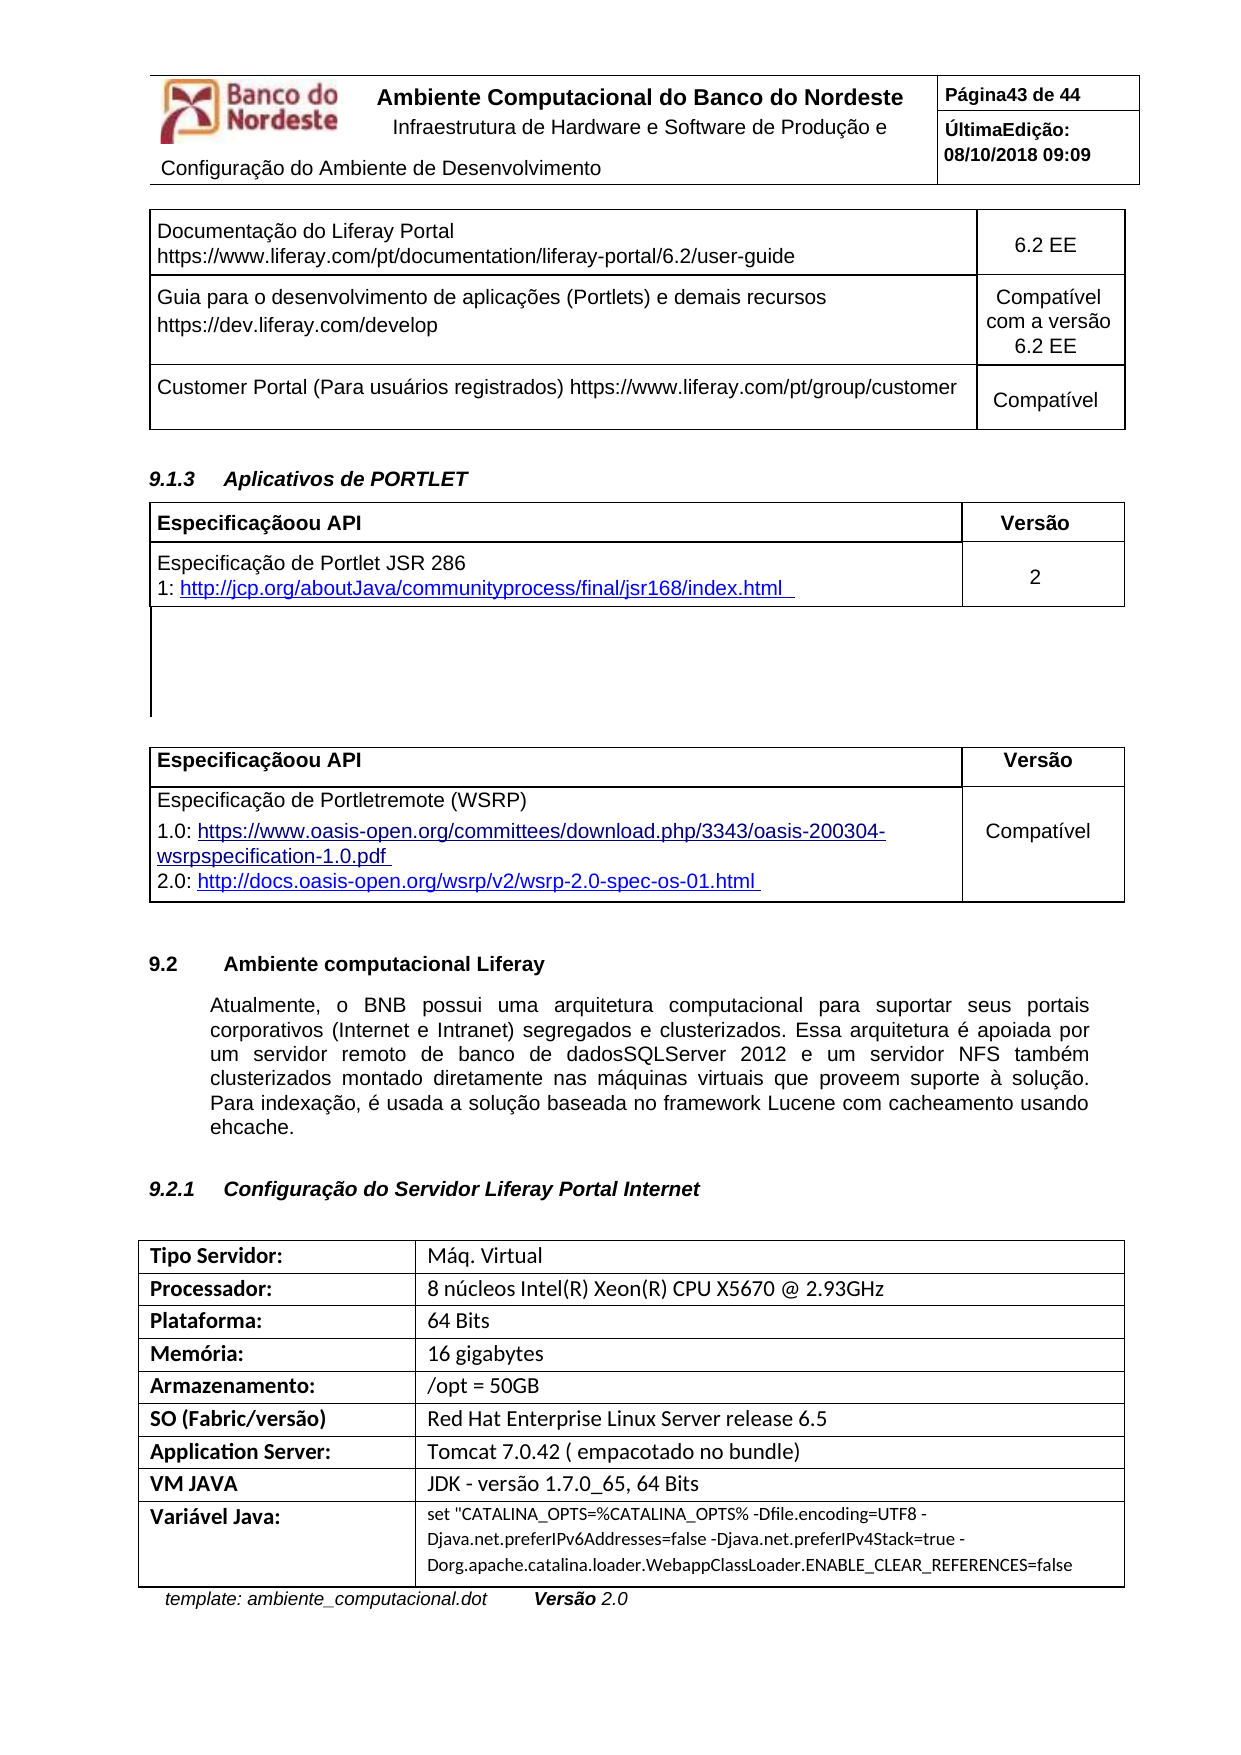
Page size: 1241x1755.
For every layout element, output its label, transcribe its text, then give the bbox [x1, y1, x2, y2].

table_cell Variável Java: [139, 1502, 415, 1586]
subtitle 9.2.1 Configuração do Servidor Liferay Portal Internet [148, 1177, 1092, 1201]
table_cell Especificação de Portlet JSR 286 1: http://jcp.org/aboutJava/communityprocess/final/jsr168/index.html [151, 543, 962, 606]
table_cell Compatível com a versão 6.2 EE [978, 275, 1124, 363]
table_cell Compatível [963, 819, 1124, 901]
table_cell Especificação de Portletremote (WSRP) [151, 788, 962, 819]
table_cell 6.2 EE [978, 210, 1124, 274]
table_cell Compatível [978, 366, 1124, 429]
table_cell Red Hat Enterprise Linux Server release 6.5 [416, 1404, 1124, 1436]
table_header Versão [963, 748, 1124, 786]
table_header Especificaçãoou API [151, 503, 961, 541]
table_cell Tomcat 7.0.42 ( empacotado no bundle) [416, 1437, 1124, 1468]
subtitle 9.1.3 Aplicativos de PORTLET [148, 467, 1092, 491]
table_cell [963, 787, 1124, 819]
table_cell 16 gigabytes [416, 1339, 1124, 1371]
table_cell Armazenamento: [139, 1372, 415, 1403]
table_header Tipo Servidor: [139, 1241, 415, 1273]
text Atualmente, o BNB possui uma arquitetura computacional para suportar seus portais corporativos (Internet e Intranet) segregados e clusterizados. Essa arquitetura é apoiada por um servidor remoto de banco de dadosSQLServer 2012 e um servidor NFS também clusterizados montado diretamente nas máquinas virtuais que proveem suporte à solução. Para indexação, é usada a solução baseada no framework Lucene com cacheamento usando ehcache. [210, 993, 1091, 1139]
table_header Versão [963, 503, 1124, 541]
table_cell 2 [963, 542, 1124, 606]
table_cell /opt = 50GB [416, 1372, 1124, 1403]
table_cell set "CATALINA_OPTS=%CATALINA_OPTS% -Dfile.encoding=UTF8 - Djava.net.preferIPv6Addresses=false -Djava.net.preferIPv4Stack=true - Dorg.apache.catalina.loader.WebappClassLoader.ENABLE_CLEAR_REFERENCES=false [416, 1502, 1124, 1586]
table_cell Processador: [139, 1274, 415, 1305]
subtitle 9.2 Ambiente computacional Liferay [148, 952, 1091, 976]
table_cell Memória: [139, 1339, 415, 1371]
table_cell Documentação do Liferay Portal https://www.liferay.com/pt/documentation/liferay-portal/6.2/user-guide [151, 210, 976, 274]
table_cell SO (Fabric/versão) [139, 1404, 415, 1436]
table_cell Guia para o desenvolvimento de aplicações (Portlets) e demais recursos https://dev.liferay.com/develop [151, 276, 976, 363]
table_header Especificaçãoou API [151, 748, 961, 786]
table_cell 64 Bits [416, 1306, 1124, 1338]
table_cell JDK - versão 1.7.0_65, 64 Bits [416, 1469, 1124, 1501]
table_cell VM JAVA [139, 1469, 415, 1501]
table_cell 1.0: https://www.oasis-open.org/committees/download.php/3343/oasis-200304-wsrpspecification-1.0.pdf 2.0: http://docs.oasis-open.org/wsrp/v2/wsrp-2.0-spec-os-01.html [151, 819, 962, 901]
table_cell 8 núcleos Intel(R) Xeon(R) CPU X5670 @ 2.93GHz [416, 1274, 1124, 1305]
table_cell Customer Portal (Para usuários registrados) https://www.liferay.com/pt/group/customer [151, 365, 976, 429]
table_header Máq. Virtual [416, 1241, 1124, 1273]
table_cell Application Server: [139, 1437, 415, 1468]
table_cell Plataforma: [139, 1306, 415, 1338]
